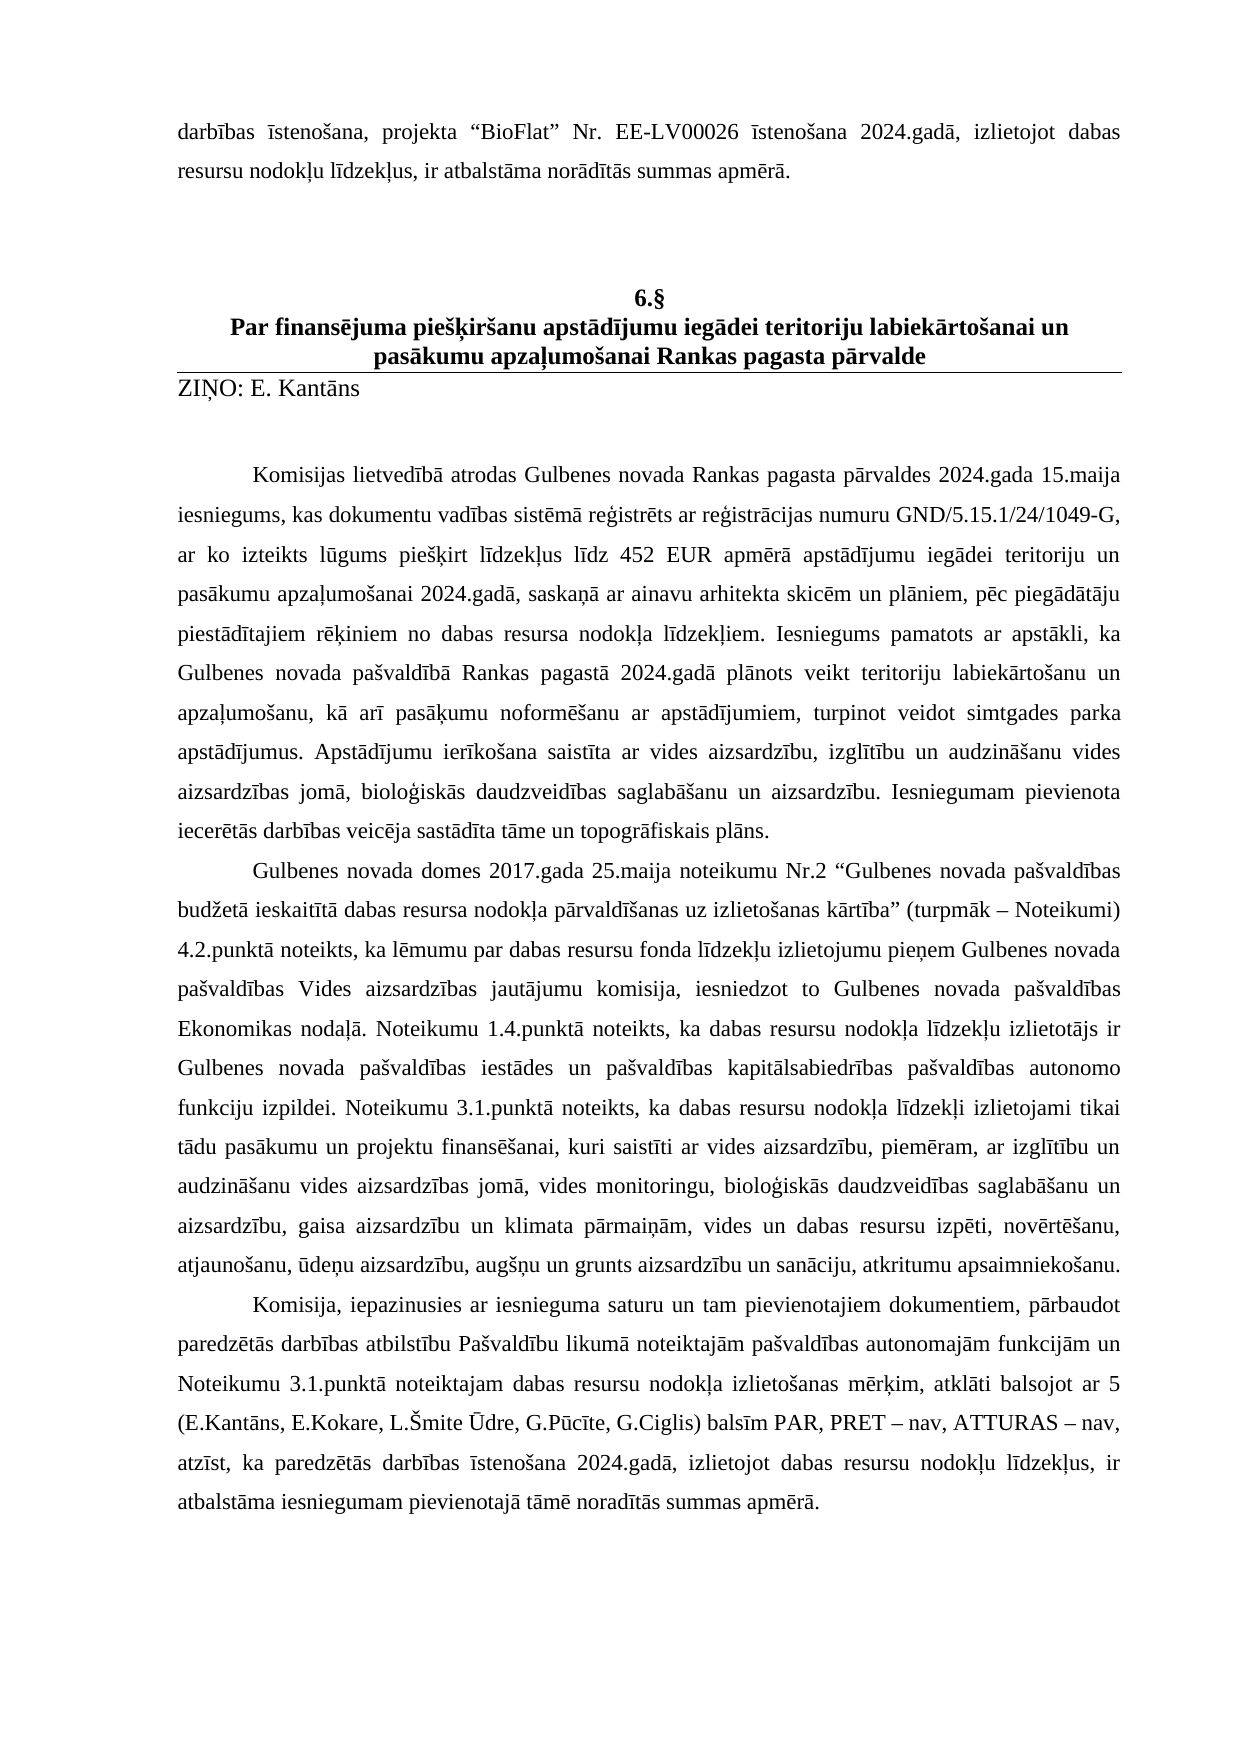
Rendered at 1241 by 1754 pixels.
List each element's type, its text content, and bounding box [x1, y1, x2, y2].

text Par finansējuma piešķiršanu apstādījumu iegādei teritoriju labiekārtošanai un pasākumu apzaļumošanai Rankas pagasta pārvalde [177, 312, 1122, 372]
text ZIŅO: E. Kantāns [177, 373, 1122, 402]
text darbības īstenošana, projekta “BioFlat” Nr. EE-LV00026 īstenošana 2024.gadā, izlietojot dabas resursu nodokļu līdzekļus, ir atbalstāma norādītās summas apmērā. [177, 118, 1122, 184]
text Komisija, iepazinusies ar iesnieguma saturu un tam pievienotajiem dokumentiem, pārbaudot paredzētās darbības atbilstību Pašvaldību likumā noteiktajām pašvaldības autonomajām funkcijām un Noteikumu 3.1.punktā noteiktajam dabas resursu nodokļa izlietošanas mērķim, atklāti balsojot ar 5 (E.Kantāns, E.Kokare, L.Šmite Ūdre, G.Pūcīte, G.Ciglis) balsīm PAR, PRET – nav, ATTURAS – nav, atzīst, ka paredzētās darbības īstenošana 2024.gadā, izlietojot dabas resursu nodokļu līdzekļus, ir atbalstāma iesniegumam pievienotajā tāmē noradītās summas apmērā. [177, 1291, 1122, 1515]
text 6.§ [177, 283, 1122, 312]
text Komisijas lietvedībā atrodas Gulbenes novada Rankas pagasta pārvaldes 2024.gada 15.maija iesniegums, kas dokumentu vadības sistēmā reģistrēts ar reģistrācijas numuru GND/5.15.1/24/1049-G, ar ko izteikts lūgums piešķirt līdzekļus līdz 452 EUR apmērā apstādījumu iegādei teritoriju un pasākumu apzaļumošanai 2024.gadā, saskaņā ar ainavu arhitekta skicēm un plāniem, pēc piegādātāju piestādītajiem rēķiniem no dabas resursa nodokļa līdzekļiem. Iesniegums pamatots ar apstākli, ka Gulbenes novada pašvaldībā Rankas pagastā 2024.gadā plānots veikt teritoriju labiekārtošanu un apzaļumošanu, kā arī pasāķumu noformēšanu ar apstādījumiem, turpinot veidot simtgades parka apstādījumus. Apstādījumu ierīkošana saistīta ar vides aizsardzību, izglītību un audzināšanu vides aizsardzības jomā, bioloģiskās daudzveidības saglabāšanu un aizsardzību. Iesniegumam pievienota iecerētās darbības veicēja sastādīta tāme un topogrāfiskais plāns. [177, 459, 1122, 843]
text Gulbenes novada domes 2017.gada 25.maija noteikumu Nr.2 “Gulbenes novada pašvaldības budžetā ieskaitītā dabas resursa nodokļa pārvaldīšanas uz izlietošanas kārtība” (turpmāk – Noteikumi) 4.2.punktā noteikts, ka lēmumu par dabas resursu fonda līdzekļu izlietojumu pieņem Gulbenes novada pašvaldības Vides aizsardzības jautājumu komisija, iesniedzot to Gulbenes novada pašvaldības Ekonomikas nodaļā. Noteikumu 1.4.punktā noteikts, ka dabas resursu nodokļa līdzekļu izlietotājs ir Gulbenes novada pašvaldības iestādes un pašvaldības kapitālsabiedrības pašvaldības autonomo funkciju izpildei. Noteikumu 3.1.punktā noteikts, ka dabas resursu nodokļa līdzekļi izlietojami tikai tādu pasākumu un projektu finansēšanai, kuri saistīti ar vides aizsardzību, piemēram, ar izglītību un audzināšanu vides aizsardzības jomā, vides monitoringu, bioloģiskās daudzveidības saglabāšanu un aizsardzību, gaisa aizsardzību un klimata pārmaiņām, vides un dabas resursu izpēti, novērtēšanu, atjaunošanu, ūdeņu aizsardzību, augšņu un grunts aizsardzību un sanāciju, atkritumu apsaimniekošanu. [177, 857, 1122, 1278]
